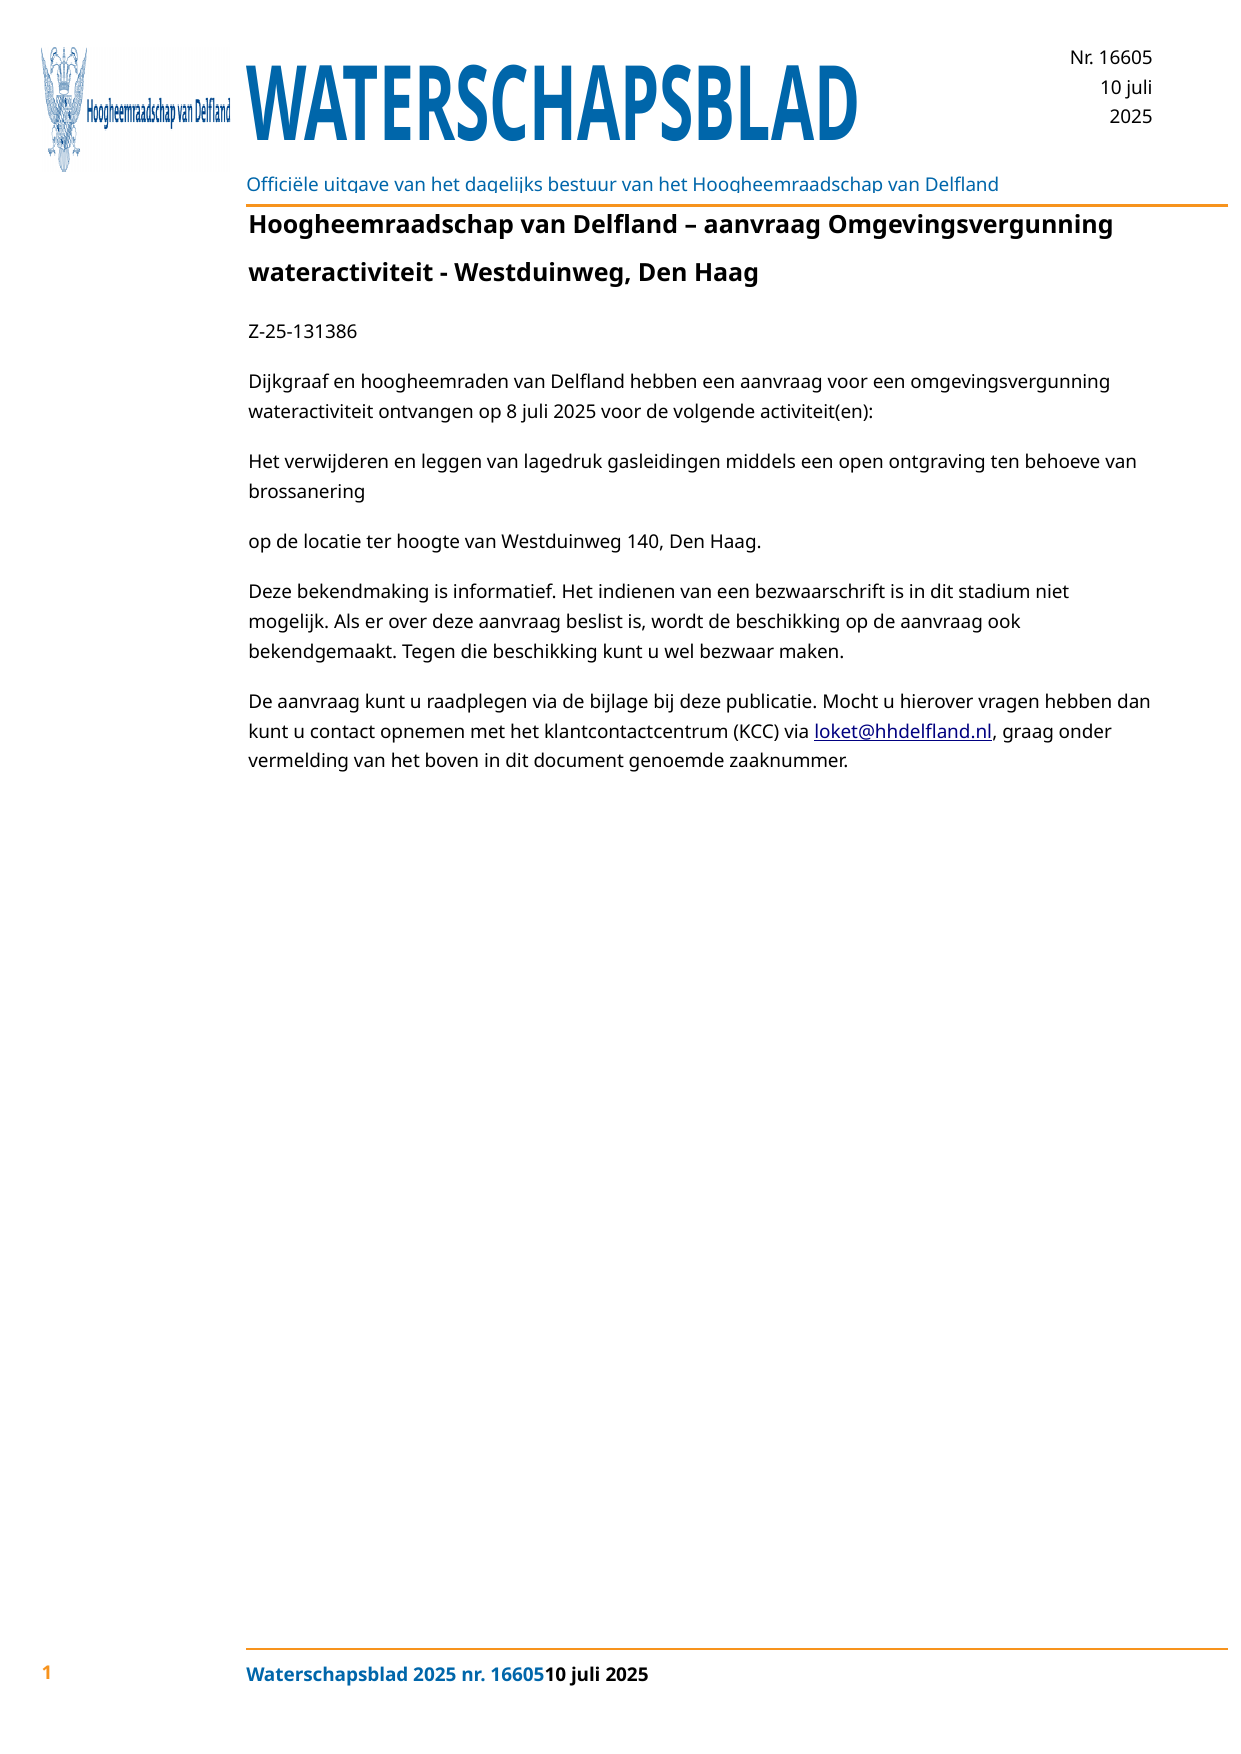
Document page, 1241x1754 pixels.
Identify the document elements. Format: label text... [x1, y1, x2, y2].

text Hoogheemraadschap van Delfland – aanvraag Omgevingsvergunning wateractiviteit - Westduinweg, Den Haag [248, 207, 1152, 288]
text Deze bekendmaking is informatief. Het indienen van een bezwaarschrift is in dit stadium niet mogelijk. Als er over deze aanvraag beslist is, wordt de beschikking op de aanvraag ook bekendgemaakt. Tegen die beschikking kunt u wel bezwaar maken. [248, 579, 1152, 664]
text De aanvraag kunt u raadplegen via de bijlage bij deze publicatie. Mocht u hierover vragen hebben dan kunt u contact opnemen met het klantcontactcentrum (KCC) via loket@hhdelfland.nl, graag onder vermelding van het boven in dit document genoemde zaaknummer. [248, 688, 1152, 773]
text Dijkgraaf en hoogheemraden van Delfland hebben een aanvraag voor een omgevingsvergunning wateractiviteit ontvangen op 8 juli 2025 voor de volgende activiteit(en): [248, 368, 1152, 424]
text op de locatie ter hoogte van Westduinweg 140, Den Haag. [248, 528, 1152, 554]
text Z-25-131386 [248, 318, 1152, 344]
text Het verwijderen en leggen van lagedruk gasleidingen middels een open ontgraving ten behoeve van brossanering [248, 448, 1152, 504]
picture [41, 47, 231, 172]
